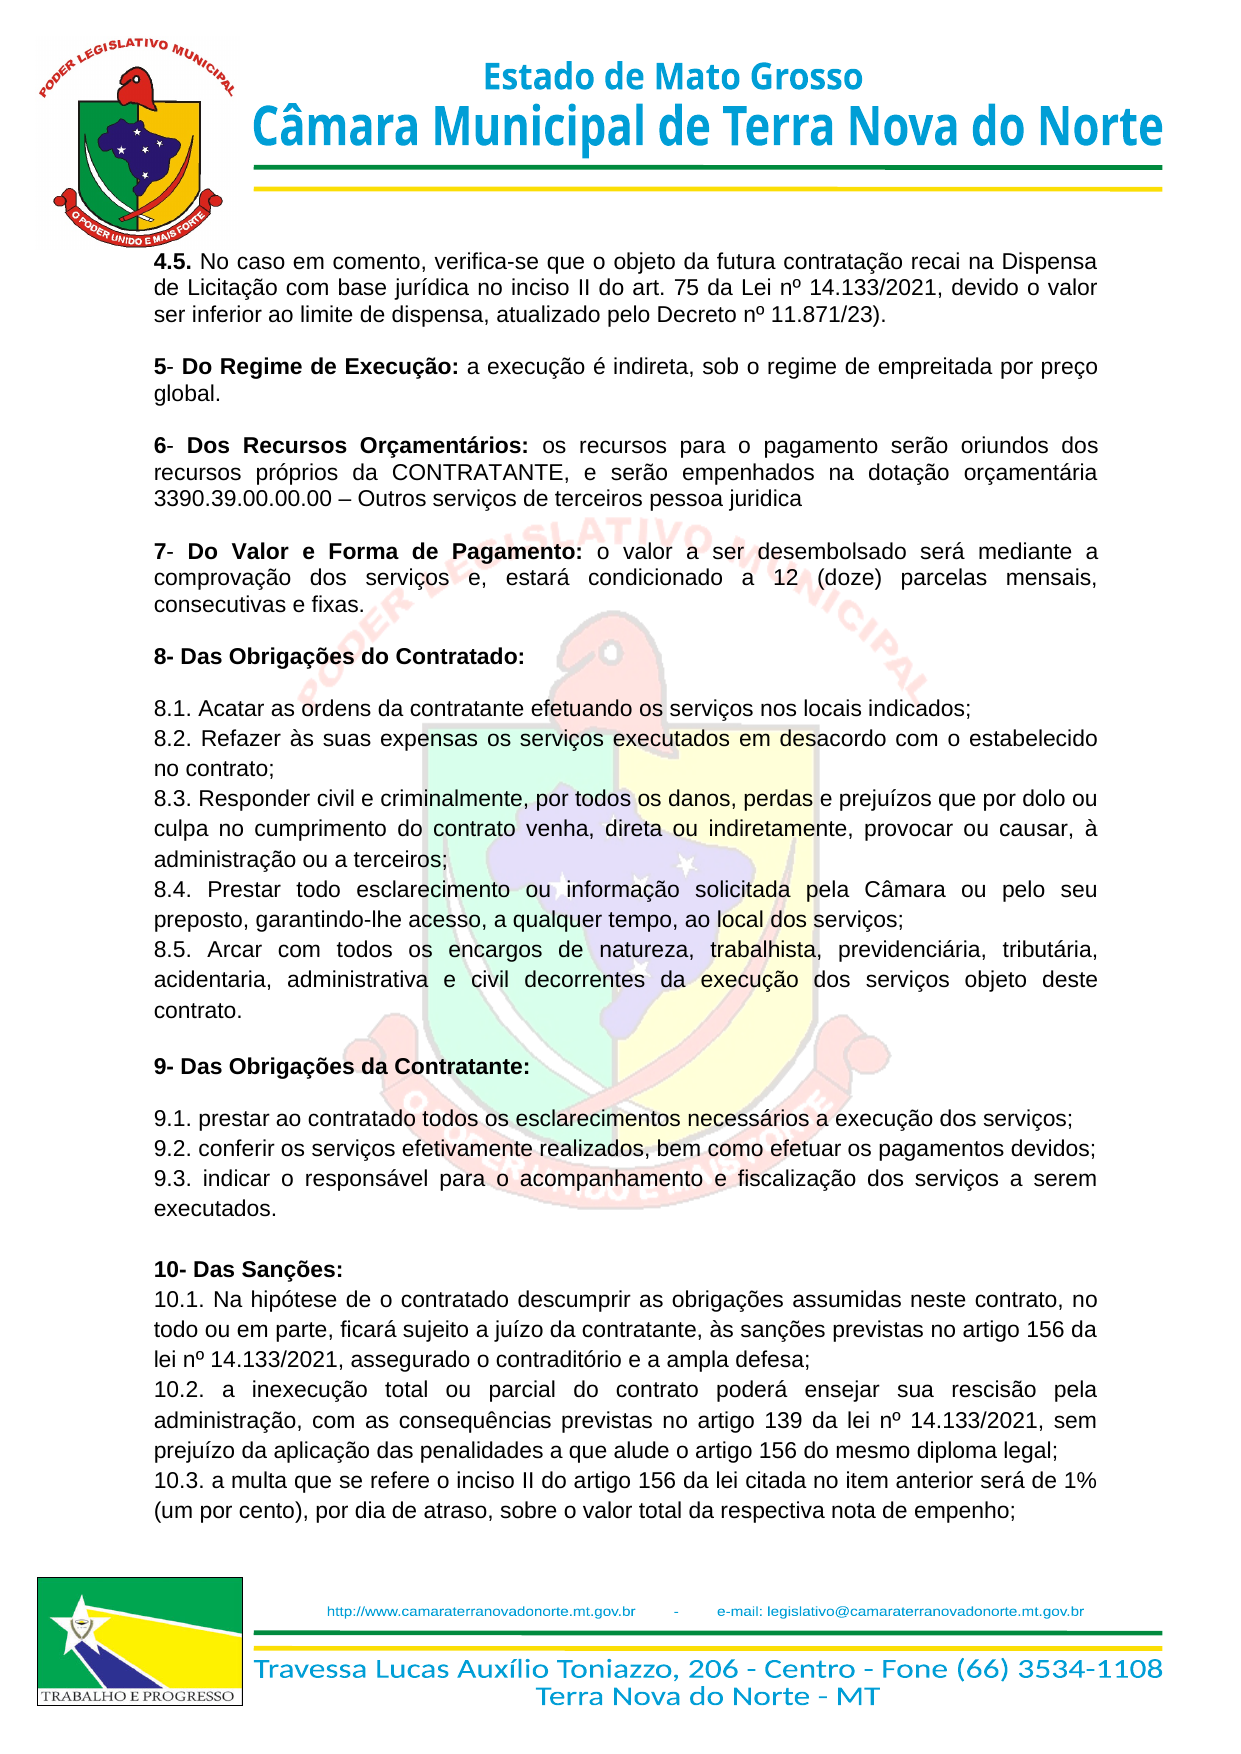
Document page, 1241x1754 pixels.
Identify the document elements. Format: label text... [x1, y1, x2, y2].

text 4.5. No caso em comento, verifica-se que o objeto da futura contratação recai na Dispensa de Licitação com base jurídica no inciso II do art. 75 da Lei nº 14.133/2021, devido o valor ser inferior ao limite de dispensa, atualizado pelo Decreto nº 11.871/23). [153, 248, 1098, 327]
text 8.5. Arcar com todos os encargos de natureza, trabalhista, previdenciária, tributária, acidentaria, administrativa e civil decorrentes da execução dos serviços objeto deste contrato. [947, 936, 1098, 1023]
text 7- Do Valor e Forma de Pagamento: o valor a ser desembolsado será mediante a comprovação dos serviços e, estará condicionado a 12 (doze) parcelas mensais, consecutivas e fixas. [947, 538, 1098, 617]
text 8.2. Refazer às suas expensas os serviços executados em desacordo com o estabelecido no contrato; [947, 725, 1098, 781]
text 9- Das Obrigações da Contratante: [153, 1053, 284, 1079]
picture [35, 36, 240, 250]
text 9.2. conferir os serviços efetivamente realizados, bem como efetuar os pagamentos devidos; [153, 1135, 284, 1161]
text 8.3. Responder civil e criminalmente, por todos os danos, perdas e prejuízos que por dolo ou culpa no cumprimento do contrato venha, direta ou indiretamente, provocar ou causar, à administração ou a terceiros; [153, 785, 284, 872]
text 9.3. indicar o responsável para o acompanhamento e fiscalização dos serviços a serem executados. [153, 1165, 1098, 1222]
picture [563, 1608, 568, 1616]
text 8.4. Prestar todo esclarecimento ou informação solicitada pela Câmara ou pelo seu preposto, garantindo-lhe acesso, a qualquer tempo, ao local dos serviços; [153, 876, 284, 932]
text 9.2. conferir os serviços efetivamente realizados, bem como efetuar os pagamentos devidos; [947, 1135, 1098, 1161]
picture [836, 1606, 845, 1611]
text 10- Das Sanções: [153, 1256, 1098, 1282]
picture [1027, 1608, 1033, 1616]
text 8- Das Obrigações do Contratado: [947, 643, 1098, 669]
text 8.1. Acatar as ordens da contratante efetuando os serviços nos locais indicados; [947, 694, 1098, 721]
text 8.4. Prestar todo esclarecimento ou informação solicitada pela Câmara ou pelo seu preposto, garantindo-lhe acesso, a qualquer tempo, ao local dos serviços; [947, 876, 1098, 932]
text 8.1. Acatar as ordens da contratante efetuando os serviços nos locais indicados; [153, 694, 284, 721]
text 10.1. Na hipótese de o contratado descumprir as obrigações assumidas neste contrato, no todo ou em parte, ficará sujeito a juízo da contratante, às sanções previstas no artigo 156 da lei nº 14.133/2021, assegurado o contraditório e a ampla defesa; [153, 1286, 1098, 1373]
text 9- Das Obrigações da Contratante: [947, 1053, 1098, 1079]
text 5- Do Regime de Execução: a execução é indireta, sob o regime de empreitada por preço global. [153, 353, 1098, 406]
text 9.1. prestar ao contratado todos os esclarecimentos necessários a execução dos serviços; [947, 1104, 1098, 1131]
text 8.2. Refazer às suas expensas os serviços executados em desacordo com o estabelecido no contrato; [153, 725, 284, 781]
text 9.1. prestar ao contratado todos os esclarecimentos necessários a execução dos serviços; [153, 1104, 284, 1131]
text 8.3. Responder civil e criminalmente, por todos os danos, perdas e prejuízos que por dolo ou culpa no cumprimento do contrato venha, direta ou indiretamente, provocar ou causar, à administração ou a terceiros; [947, 785, 1098, 872]
text 7- Do Valor e Forma de Pagamento: o valor a ser desembolsado será mediante a comprovação dos serviços e, estará condicionado a 12 (doze) parcelas mensais, consecutivas e fixas. [153, 538, 284, 617]
text 8- Das Obrigações do Contratado: [153, 643, 284, 669]
text 10.3. a multa que se refere o inciso II do artigo 156 da lei citada no item anterior será de 1% (um por cento), por dia de atraso, sobre o valor total da respectiva nota de empenho; [153, 1467, 1098, 1524]
text 10.2. a inexecução total ou parcial do contrato poderá ensejar sua rescisão pela administração, com as consequências previstas no artigo 139 da lei nº 14.133/2021, sem prejuízo da aplicação das penalidades a que alude o artigo 156 do mesmo diploma legal; [153, 1376, 1098, 1463]
text 6- Dos Recursos Orçamentários: os recursos para o pagamento serão oriundos dos recursos próprios da CONTRATANTE, e serão empenhados na dotação orçamentária 3390.39.00.00.00 – Outros serviços de terceiros pessoa juridica [153, 432, 1098, 511]
picture [38, 1578, 242, 1705]
text 8.5. Arcar com todos os encargos de natureza, trabalhista, previdenciária, tributária, acidentaria, administrativa e civil decorrentes da execução dos serviços objeto deste contrato. [153, 936, 284, 1023]
